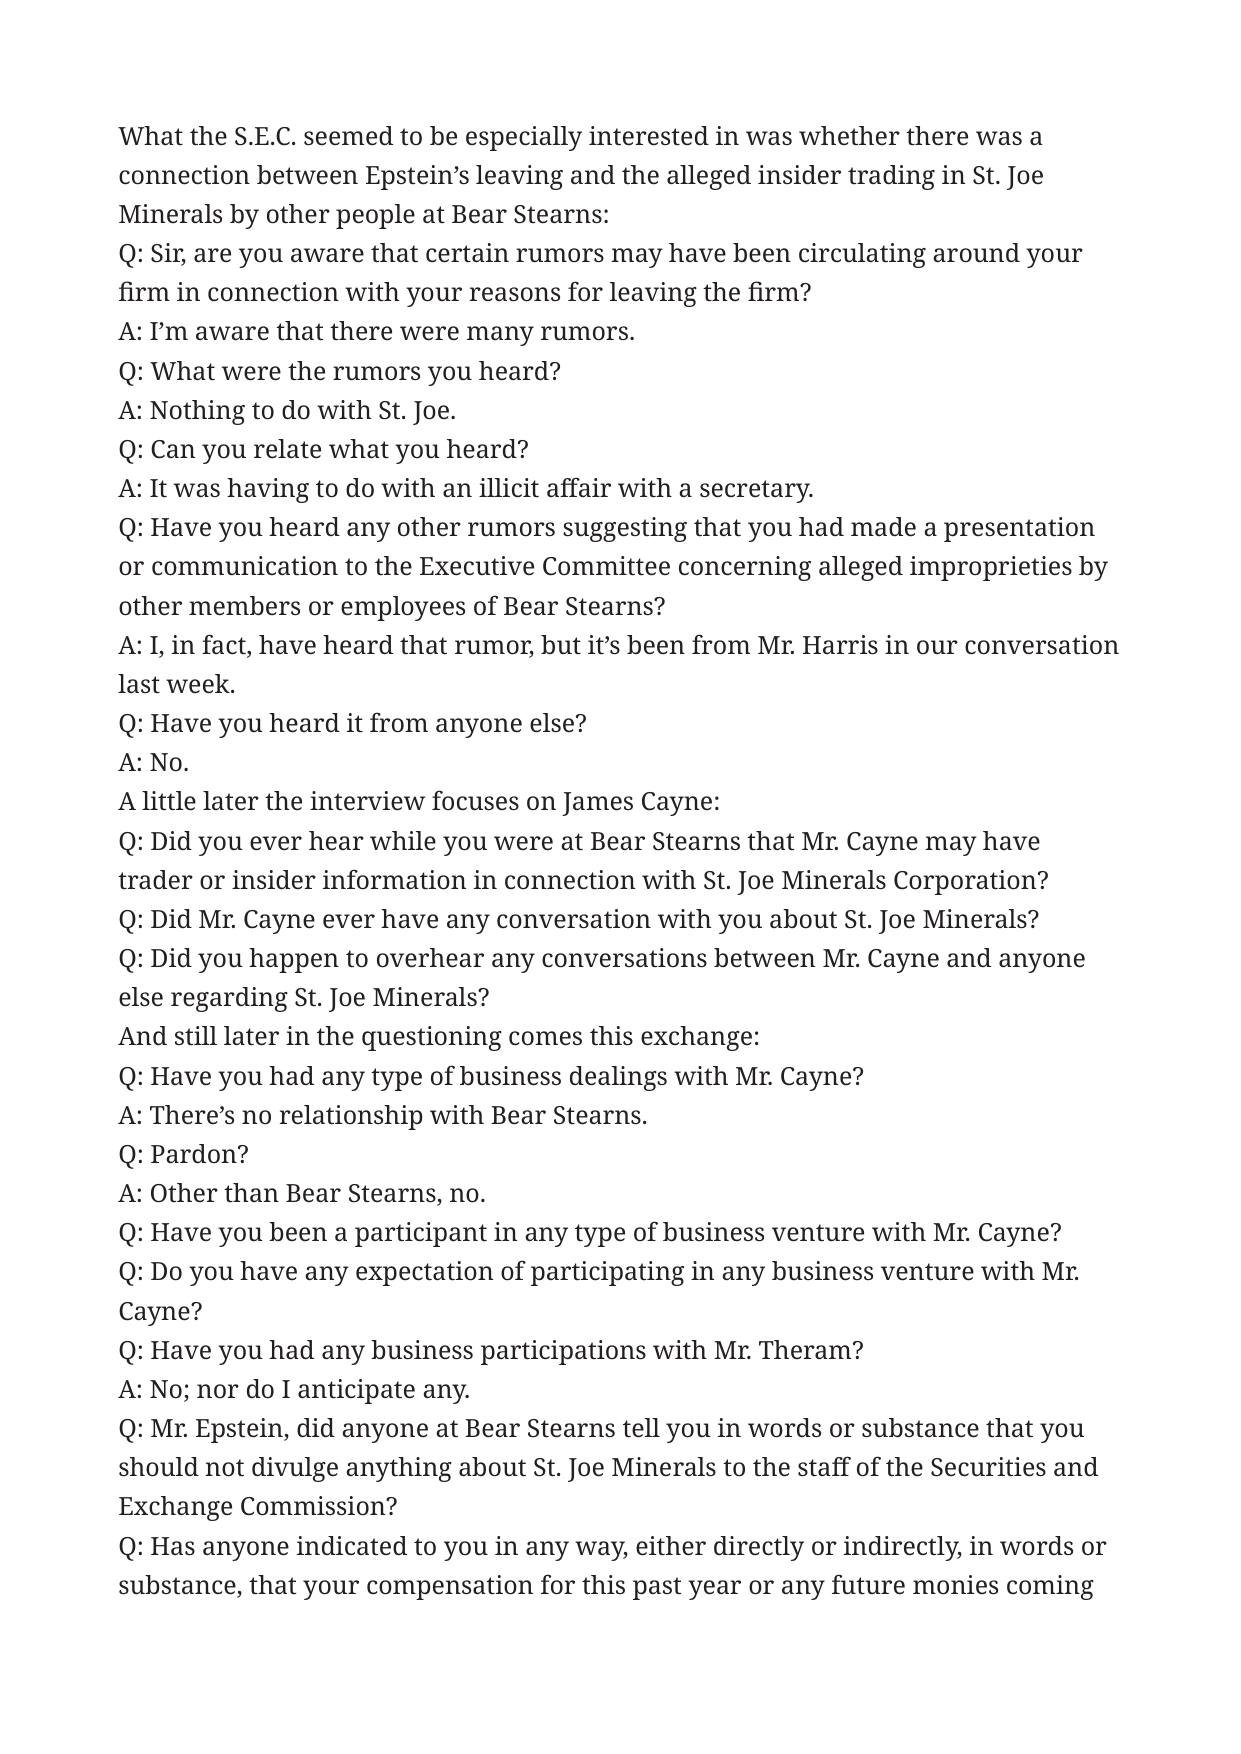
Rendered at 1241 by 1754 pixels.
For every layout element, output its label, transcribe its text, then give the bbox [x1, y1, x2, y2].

text Q: Have you had any type of business dealings with Mr. Cayne? [118, 1058, 1122, 1092]
text A: Nothing to do with St. Joe. [118, 392, 1122, 426]
text A little later the interview focuses on James Cayne: [118, 784, 1122, 818]
text A: There’s no relationship with Bear Stearns. [118, 1097, 1122, 1131]
text Q: Have you heard any other rumors suggesting that you had made a presentation or communication to the Executive Committee concerning alleged improprieties by other members or employees of Bear Stearns? [118, 510, 1122, 622]
text Q: Do you have any expectation of participating in any business venture with Mr. Cayne? [118, 1254, 1122, 1327]
text Q: Did you happen to overhear any conversations between Mr. Cayne and anyone else regarding St. Joe Minerals? [118, 941, 1122, 1014]
text A: Other than Bear Stearns, no. [118, 1176, 1122, 1210]
text A: I’m aware that there were many rumors. [118, 314, 1122, 348]
text Q: Have you had any business participations with Mr. Theram? [118, 1332, 1122, 1366]
text A: No; nor do I anticipate any. [118, 1371, 1122, 1406]
text Q: Have you heard it from anyone else? [118, 706, 1122, 740]
text Q: Sir, are you aware that certain rumors may have been circulating around your firm in connection with your reasons for leaving the firm? [118, 236, 1122, 309]
text A: It was having to do with an illicit affair with a secretary. [118, 471, 1122, 505]
text And still later in the questioning comes this exchange: [118, 1019, 1122, 1053]
text Q: Has anyone indicated to you in any way, either directly or indirectly, in words or substance, that your compensation for this past year or any future monies coming [118, 1528, 1122, 1601]
text Q: Have you been a participant in any type of business venture with Mr. Cayne? [118, 1215, 1122, 1249]
text What the S.E.C. seemed to be especially interested in was whether there was a connection between Epstein’s leaving and the alleged insider trading in St. Joe Minerals by other people at Bear Stearns: [118, 118, 1122, 231]
text Q: Can you relate what you heard? [118, 431, 1122, 466]
text A: I, in fact, have heard that rumor, but it’s been from Mr. Harris in our conversation last week. [118, 627, 1122, 701]
text Q: Did you ever hear while you were at Bear Stearns that Mr. Cayne may have trader or insider information in connection with St. Joe Minerals Corporation? [118, 823, 1122, 896]
text Q: What were the rumors you heard? [118, 353, 1122, 387]
text Q: Did Mr. Cayne ever have any conversation with you about St. Joe Minerals? [118, 901, 1122, 936]
text A: No. [118, 745, 1122, 779]
text Q: Mr. Epstein, did anyone at Bear Stearns tell you in words or substance that you should not divulge anything about St. Joe Minerals to the staff of the Securities and Exchange Commission? [118, 1411, 1122, 1523]
text Q: Pardon? [118, 1136, 1122, 1171]
